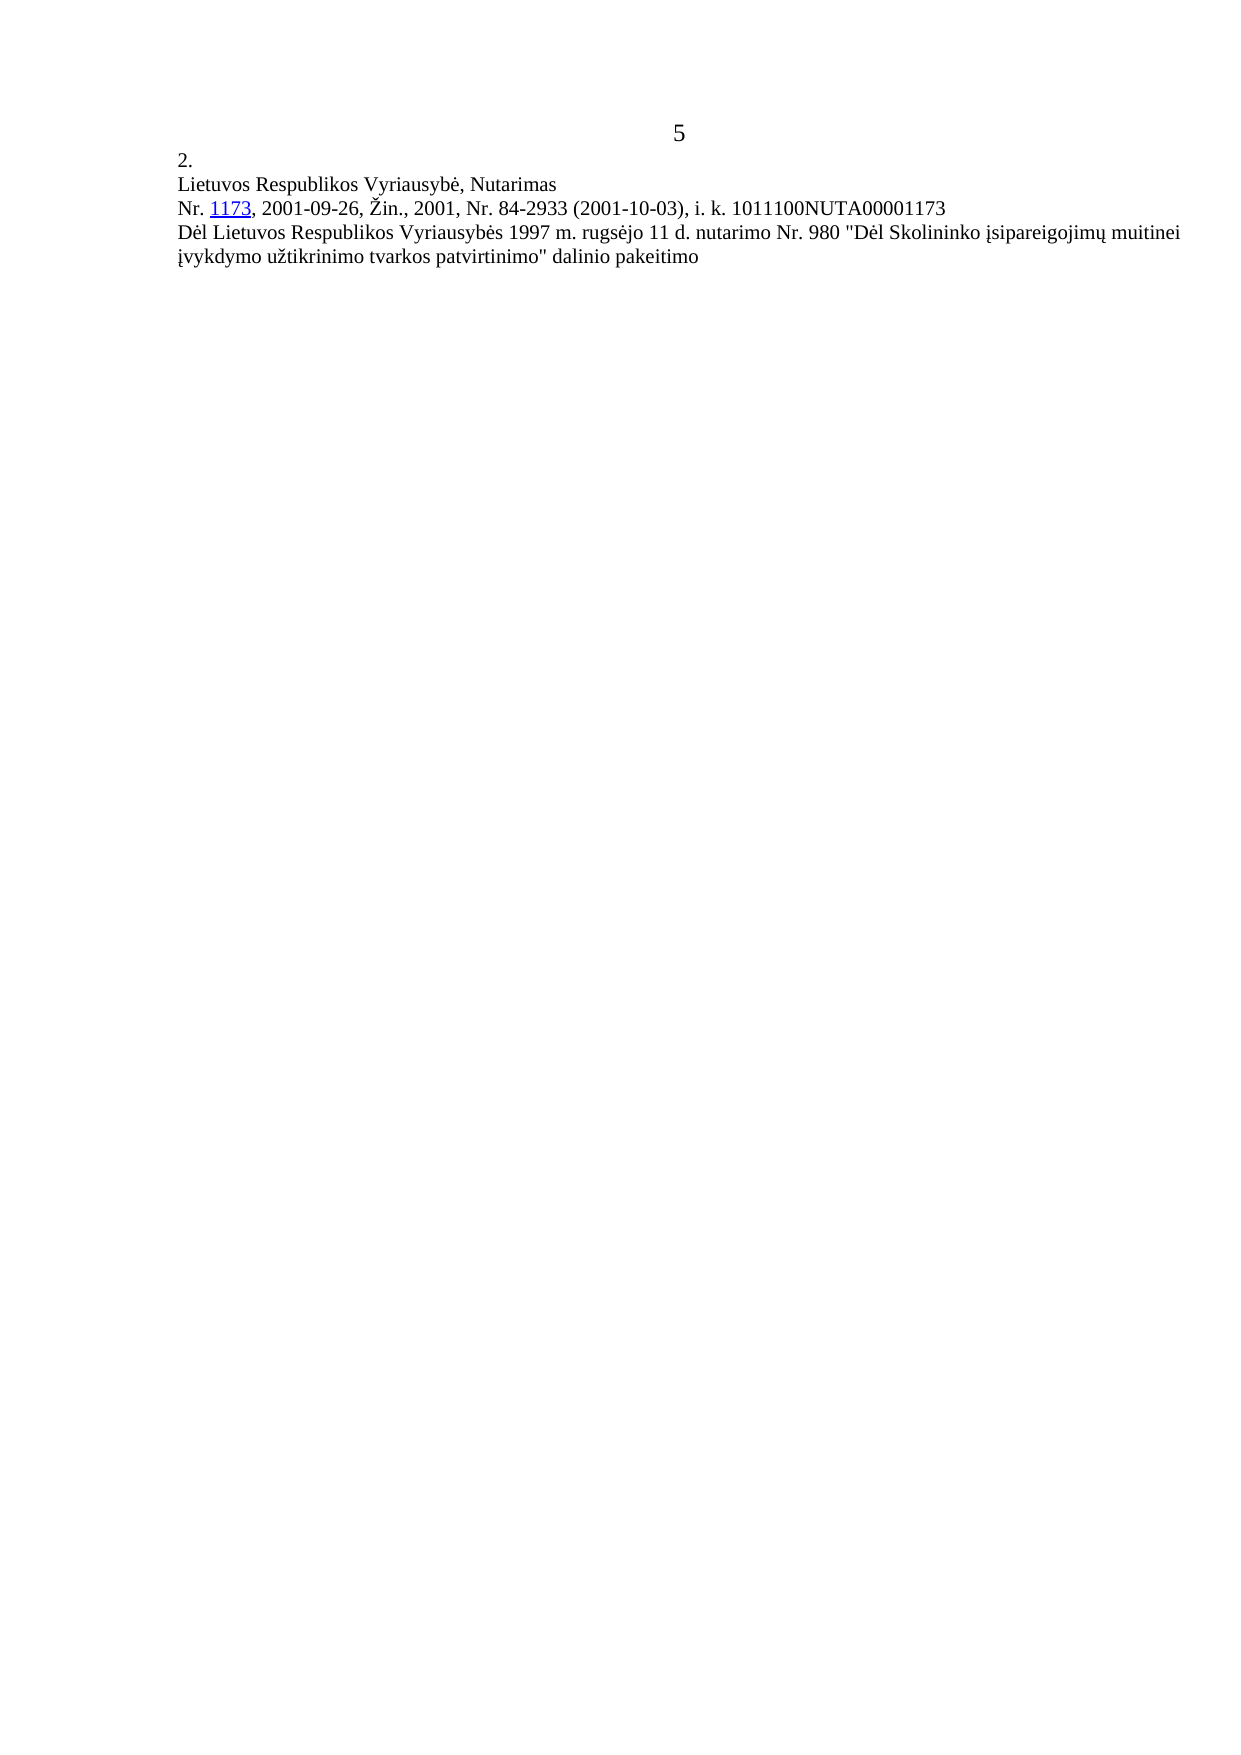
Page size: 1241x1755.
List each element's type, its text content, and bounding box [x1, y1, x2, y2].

text 2. [177, 148, 1181, 172]
text Nr. 1173, 2001-09-26, Žin., 2001, Nr. 84-2933 (2001-10-03), i. k. 1011100NUTA00001173 [177, 196, 1181, 220]
text Dėl Lietuvos Respublikos Vyriausybės 1997 m. rugsėjo 11 d. nutarimo Nr. 980 "Dėl Skolininko įsipareigojimų muitinei įvykdymo užtikrinimo tvarkos patvirtinimo" dalinio pakeitimo [177, 220, 1181, 268]
text Lietuvos Respublikos Vyriausybė, Nutarimas [177, 172, 1181, 196]
